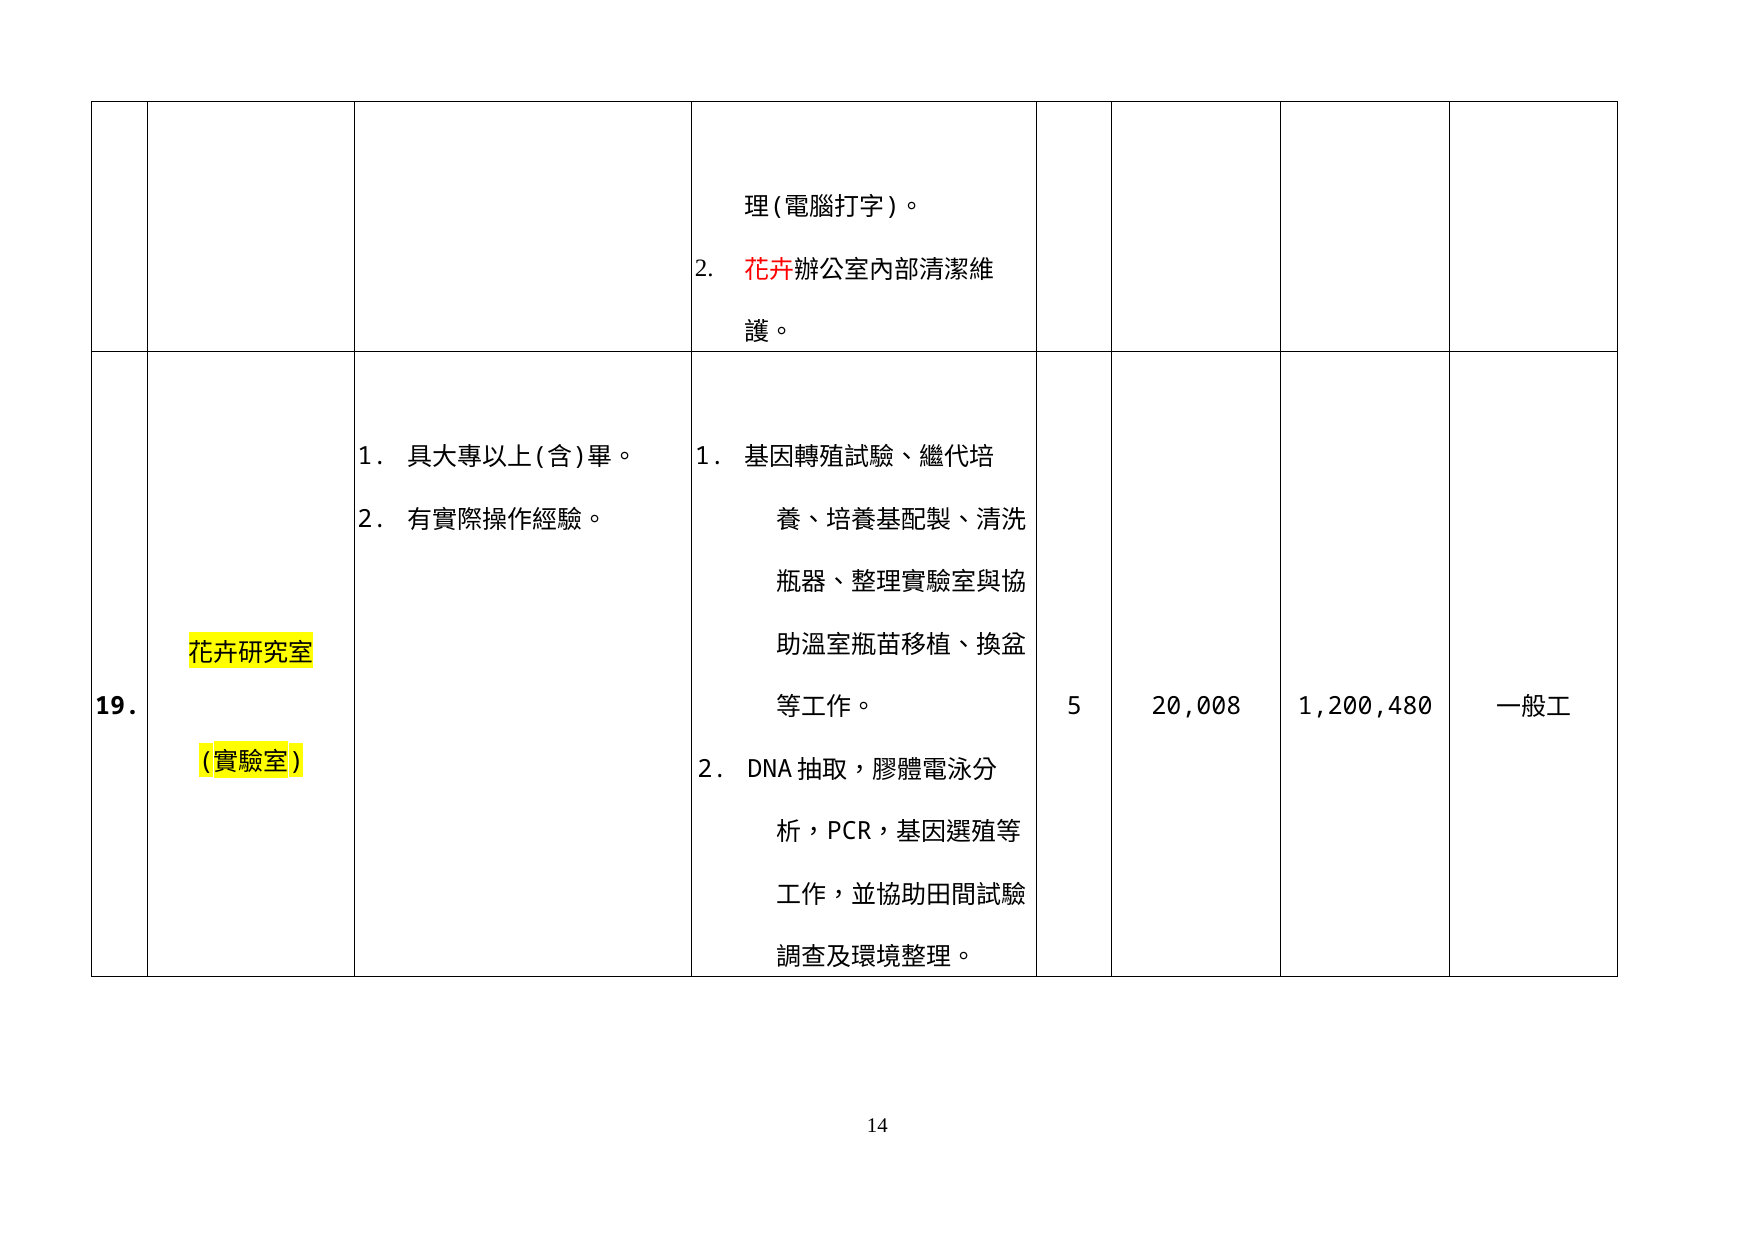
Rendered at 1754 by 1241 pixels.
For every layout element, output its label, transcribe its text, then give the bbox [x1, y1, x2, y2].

table_cell 1,200,480 [1281, 352, 1449, 976]
table_cell [355, 102, 691, 351]
table_cell 5 [1037, 352, 1111, 976]
table_cell 20,008 [1112, 352, 1280, 976]
table_cell 一般工 [1450, 352, 1617, 976]
table_cell 花卉研究室 (實驗室) [148, 352, 354, 976]
table_cell 具大專以上(含)畢。 有實際操作經驗。 [355, 352, 691, 976]
table_cell [92, 102, 147, 351]
table_cell [92, 352, 147, 976]
table_cell [1037, 102, 1111, 351]
table_cell [1112, 102, 1280, 351]
table_cell [1281, 102, 1449, 351]
table_cell 花卉相關公文登記、分發、統計、傳遞，文書處理(電腦打字)。 花卉辦公室內部清潔維護。 [692, 102, 1036, 351]
table_cell [1450, 102, 1617, 351]
table_cell 基因轉殖試驗、繼代培養、培養基配製、清洗瓶器、整理實驗室與協助溫室瓶苗移植、換盆等工作。 DNA抽取，膠體電泳分析，PCR，基因選殖等工作，並協助田間試驗調查及環境整理。 [692, 352, 1036, 976]
table_cell [148, 102, 354, 351]
